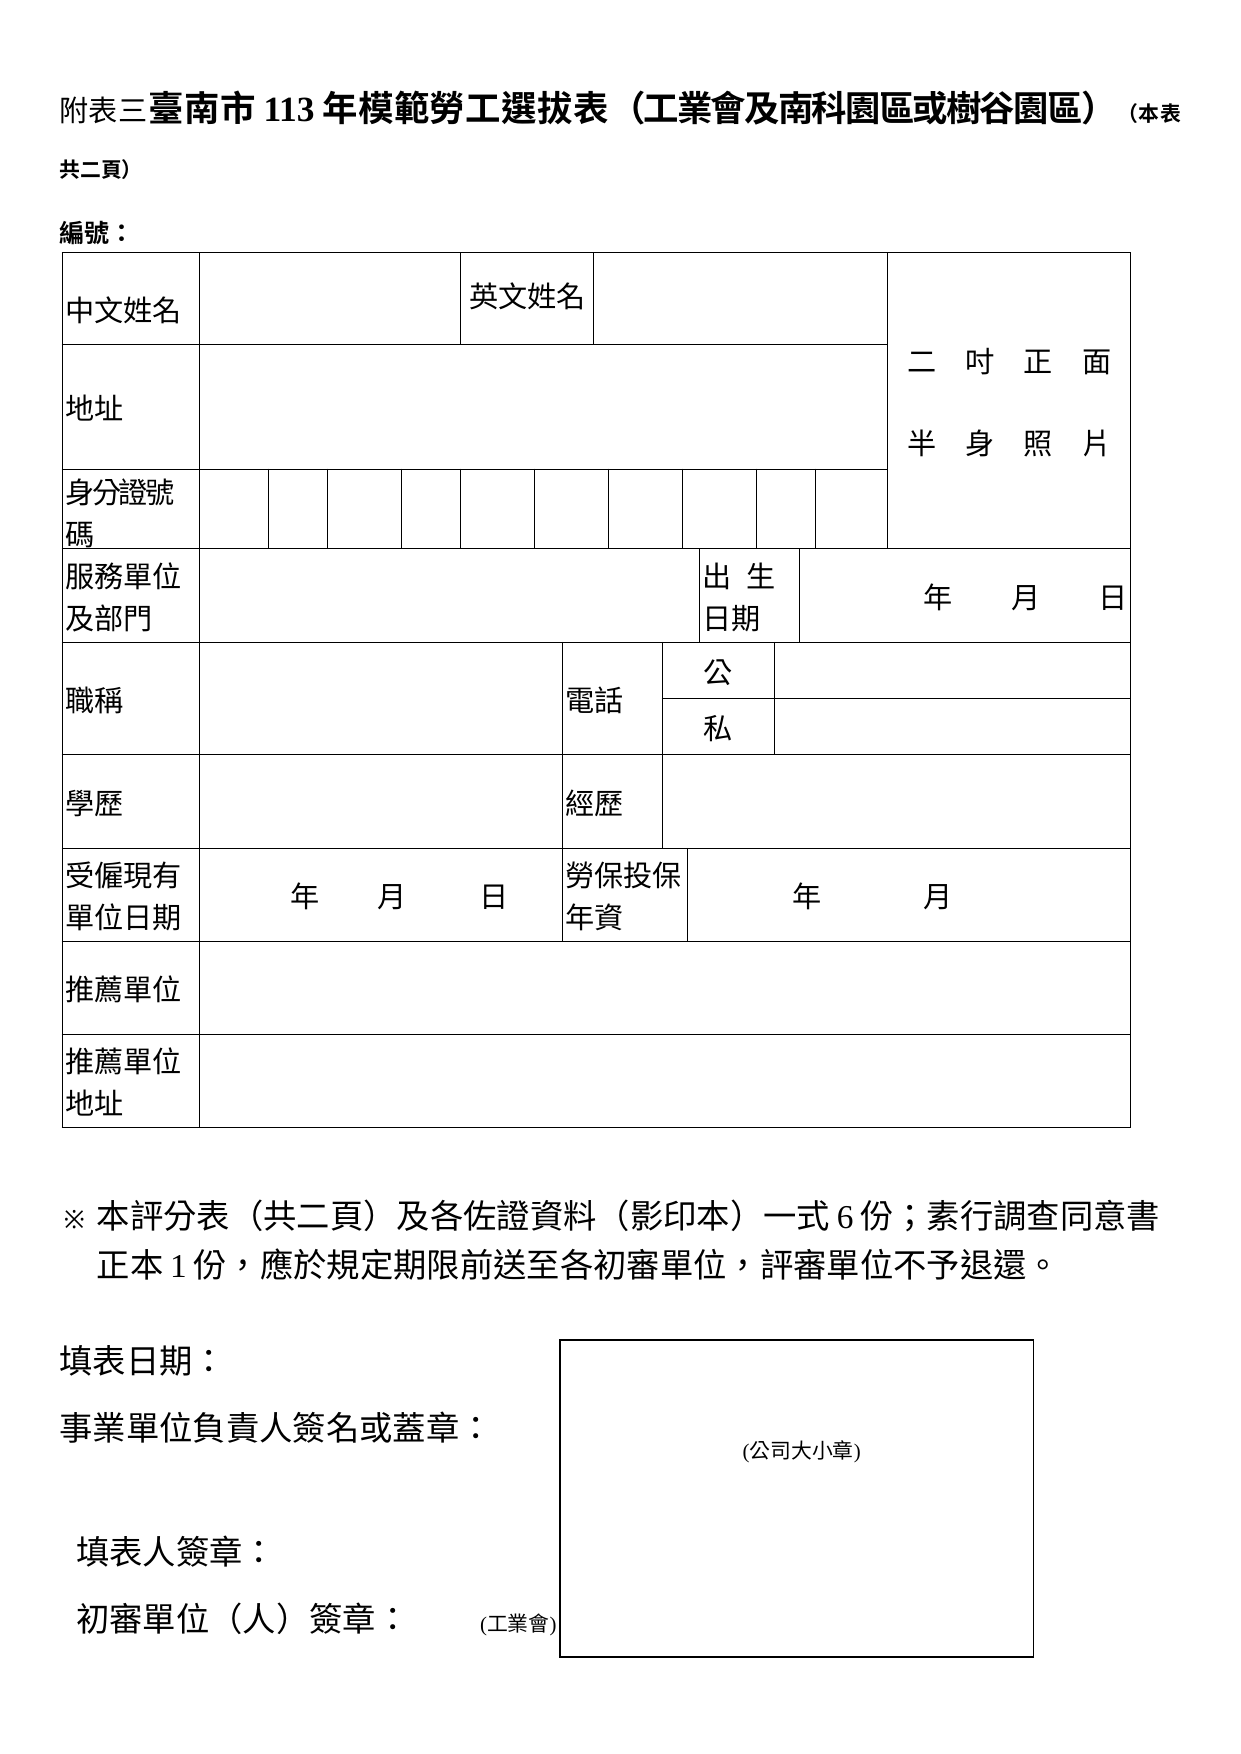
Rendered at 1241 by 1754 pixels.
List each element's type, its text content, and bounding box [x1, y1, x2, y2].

table_cell 出 生日期 [700, 549, 799, 642]
table_cell [757, 470, 815, 548]
text 事業單位負責人簽名或蓋章： [59, 1402, 559, 1450]
table_cell 推薦單位 [63, 942, 199, 1033]
table_cell 年 月 日 [200, 849, 562, 941]
text [1034, 1402, 1181, 1450]
text 初審單位（人）簽章： (工業會) [59, 1593, 559, 1641]
table_cell [775, 699, 1130, 754]
table_cell 推薦單位地址 [63, 1035, 199, 1127]
table_cell [775, 643, 1130, 698]
table_cell 地址 [63, 345, 199, 468]
text 填表日期： [561, 1341, 1033, 1656]
table_cell [200, 643, 562, 754]
table_cell [609, 470, 682, 548]
table_cell 職稱 [63, 643, 199, 754]
table_header [594, 253, 887, 343]
table_cell [328, 470, 401, 548]
text (公司大小章) [576, 1434, 1017, 1465]
table_cell [269, 470, 327, 548]
table_cell 服務單位及部門 [63, 549, 199, 642]
text 填表人簽章： (參選者本人) [59, 1526, 559, 1574]
table_cell [683, 470, 756, 548]
table_cell [535, 470, 608, 548]
table_cell [200, 549, 699, 642]
table_header 中文姓名 [63, 253, 199, 343]
text [1034, 1593, 1181, 1641]
text 編號： [59, 189, 1181, 252]
table_cell 電話 [563, 643, 662, 754]
table_cell [200, 755, 562, 848]
table_cell [200, 1035, 1130, 1127]
table_cell 年 月 [688, 849, 1130, 941]
table_header 英文姓名 (註1) [461, 253, 593, 343]
table_cell 年 月 日 [800, 549, 1130, 642]
table_cell 身分證號碼 [63, 470, 199, 548]
table_cell 私 [663, 699, 774, 754]
table_cell 學歷 [63, 755, 199, 848]
table_cell [200, 942, 1130, 1033]
table_cell [402, 470, 460, 548]
text 填表人簽章： (參選者本人) [1034, 1526, 1181, 1574]
text 附表三臺南市113年模範勞工選拔表（工業會及南科園區或樹谷園區）（本表共二頁） [59, 64, 1181, 189]
table_header [200, 253, 460, 343]
table_cell 公 [663, 643, 774, 698]
table_cell 經歷 [563, 755, 662, 848]
list 本評分表（共二頁）及各佐證資料（影印本）一式6份；素行調查同意書正本1份，應於規定期限前送至各初審單位，評審單位不予退還。 [59, 1190, 1181, 1287]
table_cell 受僱現有單位日期 [63, 849, 199, 941]
table_cell [200, 470, 268, 548]
table_cell [200, 345, 887, 468]
table_cell [461, 470, 534, 548]
text 填表日期： [59, 1335, 1181, 1383]
table_cell 勞保投保年資 [563, 849, 687, 941]
table_cell [816, 470, 887, 548]
table_header 二 吋 正 面 半 身 照 片 [888, 253, 1130, 548]
table_cell [663, 755, 1130, 848]
